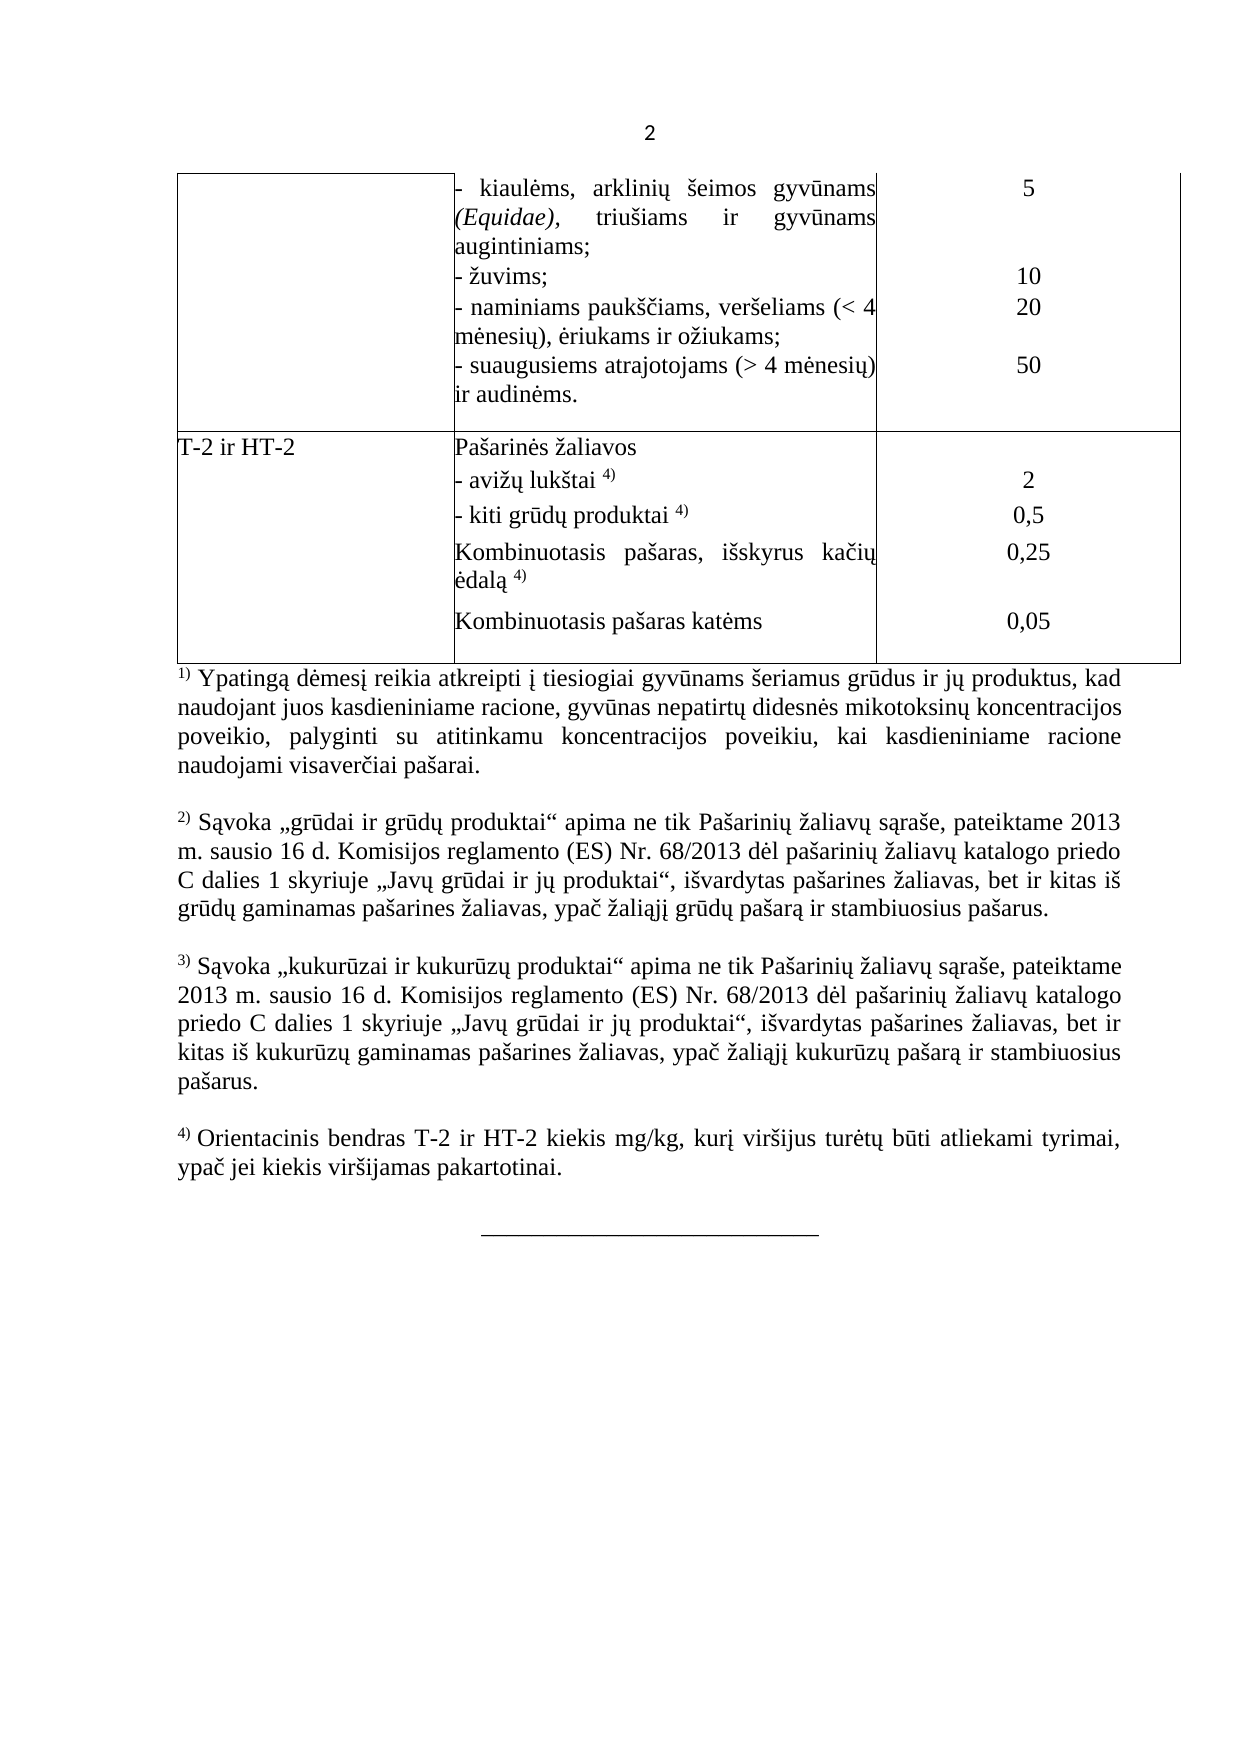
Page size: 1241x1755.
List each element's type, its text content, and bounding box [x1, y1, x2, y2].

table_cell 0,25 0,05 [877, 536, 1180, 662]
table_cell 2 [877, 464, 1180, 499]
text 1) Ypatingą dėmesį reikia atkreipti į tiesiogiai gyvūnams šeriamus grūdus ir jų produktus, kad naudojant juos kasdieniniame racione, gyvūnas nepatirtų didesnės mikotoksinų koncentracijos poveikio, palyginti su atitinkamu koncentracijos poveikiu, kai kasdieniniame racione naudojami visaverčiai pašarai. [177, 664, 1122, 778]
table_cell 0,5 [877, 500, 1180, 536]
table_cell [877, 432, 1180, 464]
table_cell 10 [877, 260, 1180, 291]
text 3) Sąvoka „kukurūzai ir kukurūzų produktai“ apima ne tik Pašarinių žaliavų sąraše, pateiktame 2013 m. sausio 16 d. Komisijos reglamento (ES) Nr. 68/2013 dėl pašarinių žaliavų katalogo priedo C dalies 1 skyriuje „Javų grūdai ir jų produktai“, išvardytas pašarines žaliavas, bet ir kitas iš kukurūzų gaminamas pašarines žaliavas, ypač žaliąjį kukurūzų pašarą ir stambiuosius pašarus. [177, 951, 1122, 1095]
table_cell 20 [877, 291, 1180, 349]
text 4) Orientacinis bendras T-2 ir HT-2 kiekis mg/kg, kurį viršijus turėtų būti atliekami tyrimai, ypač jei kiekis viršijamas pakartotinai. [177, 1123, 1122, 1181]
table_cell T-2 ir HT-2 [178, 432, 454, 662]
table_cell Pašarinės žaliavos [455, 432, 876, 464]
text ___________________________ [177, 1210, 1122, 1238]
table_cell 50 [877, 350, 1180, 431]
table_cell [178, 174, 454, 431]
table_cell - žuvims; [455, 260, 876, 291]
table_cell Kombinuotasis pašaras, išskyrus kačių ėdalą 4) Kombinuotasis pašaras katėms [455, 536, 876, 662]
table_cell - kiaulėms, arklinių šeimos gyvūnams (Equidae), triušiams ir gyvūnams augintiniams; [455, 173, 876, 260]
table_cell - kiti grūdų produktai 4) [455, 500, 876, 536]
table_cell - suaugusiems atrajotojams (> 4 mėnesių) ir audinėms. [455, 350, 876, 431]
table_cell - naminiams paukščiams, veršeliams (< 4 mėnesių), ėriukams ir ožiukams; [455, 291, 876, 349]
table_cell 5 [877, 173, 1180, 260]
table_cell - avižų lukštai 4) [455, 464, 876, 499]
text 2) Sąvoka „grūdai ir grūdų produktai“ apima ne tik Pašarinių žaliavų sąraše, pateiktame 2013 m. sausio 16 d. Komisijos reglamento (ES) Nr. 68/2013 dėl pašarinių žaliavų katalogo priedo C dalies 1 skyriuje „Javų grūdai ir jų produktai“, išvardytas pašarines žaliavas, bet ir kitas iš grūdų gaminamas pašarines žaliavas, ypač žaliąjį grūdų pašarą ir stambiuosius pašarus. [177, 807, 1122, 922]
